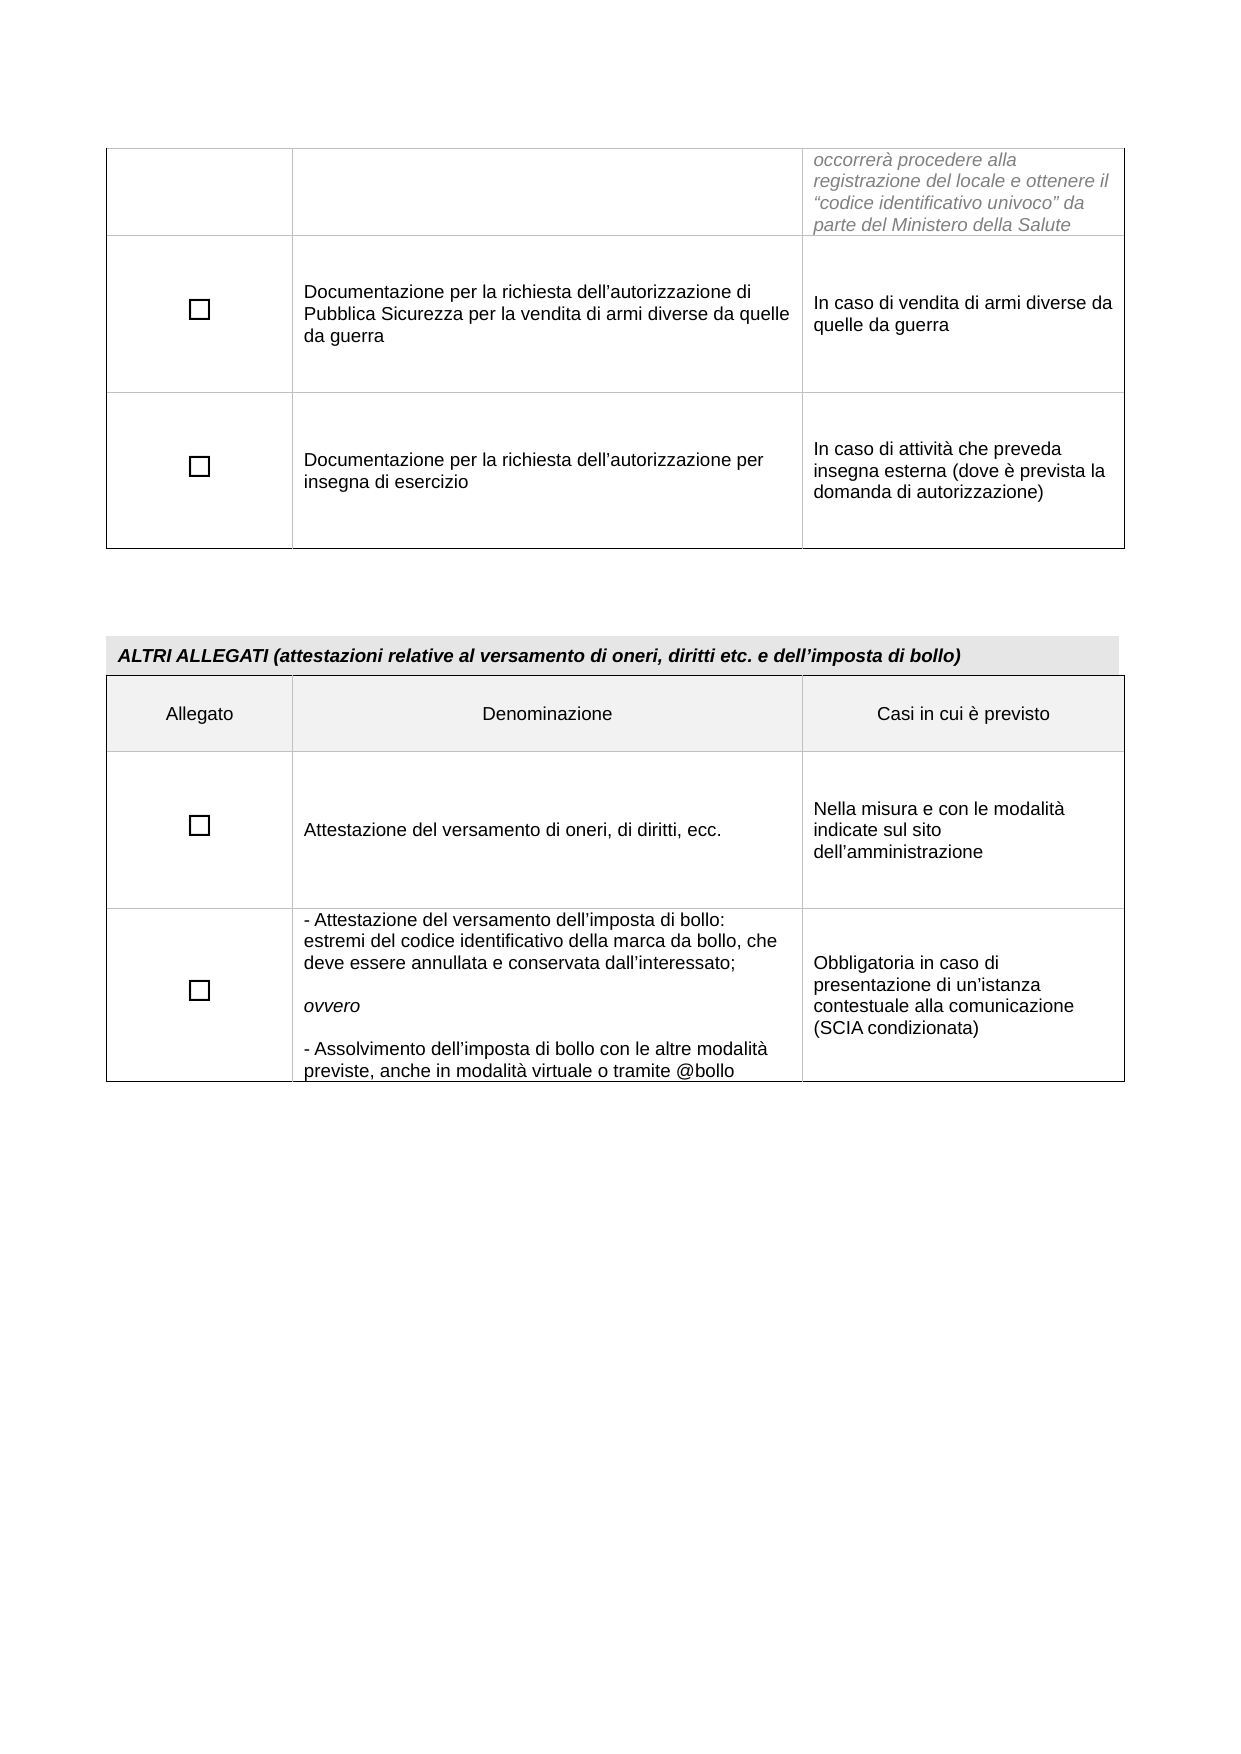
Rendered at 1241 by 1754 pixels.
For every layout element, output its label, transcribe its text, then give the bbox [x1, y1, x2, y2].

table_cell Allegato [107, 676, 292, 751]
table_cell [107, 149, 292, 235]
table_cell Documentazione per la richiesta dell’autorizzazione di Pubblica Sicurezza per la vendita di armi diverse da quelle da guerra [293, 236, 802, 392]
table_cell Denominazione [293, 676, 802, 751]
table_cell  [107, 236, 292, 392]
table_cell Documentazione per la richiesta dell’autorizzazione per insegna di esercizio [293, 393, 802, 548]
table_cell  [107, 909, 292, 1081]
table_cell occorrerà procedere alla registrazione del locale e ottenere il “codice identificativo univoco” da parte del Ministero della Salute [803, 149, 1124, 235]
table_cell  [107, 752, 292, 908]
table_cell Attestazione del versamento di oneri, di diritti, ecc. [293, 752, 802, 908]
table_cell [293, 149, 802, 235]
table_cell In caso di vendita di armi diverse da quelle da guerra [803, 236, 1124, 392]
table_cell Obbligatoria in caso di presentazione di un’istanza contestuale alla comunicazione (SCIA condizionata) [803, 909, 1124, 1081]
table_cell Casi in cui è previsto [803, 676, 1124, 751]
table_cell  [107, 393, 292, 548]
table_header ALTRI ALLEGATI (attestazioni relative al versamento di oneri, diritti etc. e dell’imposta di bollo) [106, 636, 1119, 675]
table_cell In caso di attività che preveda insegna esterna (dove è prevista la domanda di autorizzazione) [803, 393, 1124, 548]
table_cell Nella misura e con le modalità indicate sul sito dell’amministrazione [803, 752, 1124, 908]
table_header [1120, 636, 1124, 675]
table_cell - Attestazione del versamento dell’imposta di bollo: estremi del codice identificativo della marca da bollo, che deve essere annullata e conservata dall’interessato; ovvero - Assolvimento dell’imposta di bollo con le altre modalità previste, anche in modalità virtuale o tramite @bollo [293, 909, 802, 1081]
